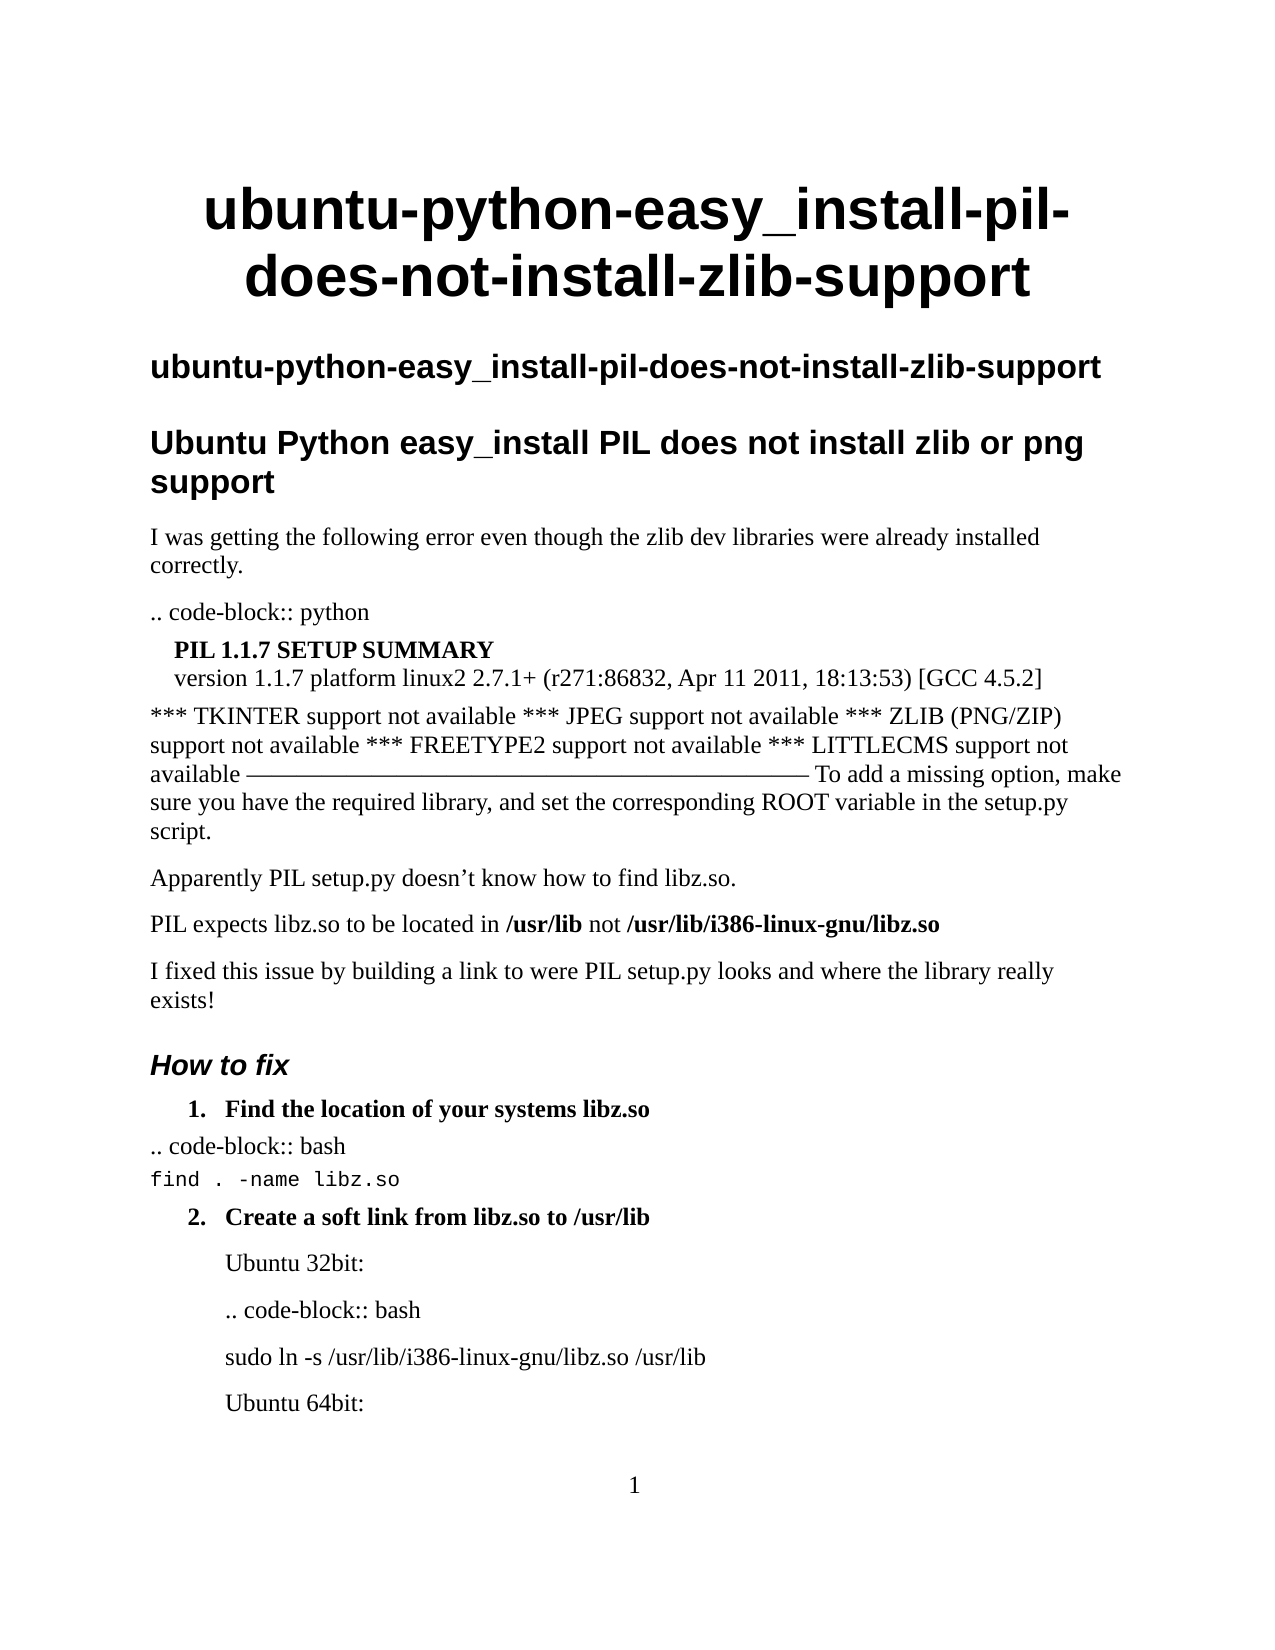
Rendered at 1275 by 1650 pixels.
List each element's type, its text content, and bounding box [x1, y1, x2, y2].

title ubuntu-python-easy_install-pil-does-not-install-zlib-support [150, 175, 1125, 309]
text *** TKINTER support not available *** JPEG support not available *** ZLIB (PNG/ZIP) support not available *** FREETYPE2 support not available *** LITTLECMS support not available ——————————————————————– To add a missing option, make sure you have the required library, and set the corresponding ROOT variable in the setup.py script. [150, 701, 1125, 845]
list Find the location of your systems libz.so [187, 1094, 1125, 1122]
text Apparently PIL setup.py doesn’t know how to find libz.so. [150, 863, 1125, 892]
text .. code-block:: python [150, 597, 1125, 626]
list Ubuntu 32bit: [187, 1248, 1125, 1277]
text PIL expects libz.so to be located in /usr/lib not /usr/lib/i386-linux-gnu/libz.so [150, 909, 1125, 938]
subtitle Ubuntu Python easy_install PIL does not install zlib or png support [150, 423, 1125, 500]
subtitle ubuntu-python-easy_install-pil-does-not-install-zlib-support [150, 347, 1125, 385]
list .. code-block:: bash [187, 1295, 1125, 1324]
subtitle How to fix [150, 1048, 1125, 1081]
table_header PIL 1.1.7 SETUP SUMMARY [170, 635, 1106, 663]
table_cell version 1.1.7 platform linux2 2.7.1+ (r271:86832, Apr 11 2011, 18:13:53) [GCC 4.5.2] [170, 664, 1106, 692]
text find . -name libz.so [150, 1169, 1125, 1193]
text I was getting the following error even though the zlib dev libraries were already installed correctly. [150, 522, 1125, 579]
text .. code-block:: bash [150, 1131, 1125, 1160]
list Ubuntu 64bit: [187, 1388, 1125, 1417]
list sudo ln -s /usr/lib/i386-linux-gnu/libz.so /usr/lib [187, 1342, 1125, 1370]
text I fixed this issue by building a link to were PIL setup.py looks and where the library really exists! [150, 956, 1125, 1014]
list Create a soft link from libz.so to /usr/lib [187, 1202, 1125, 1230]
